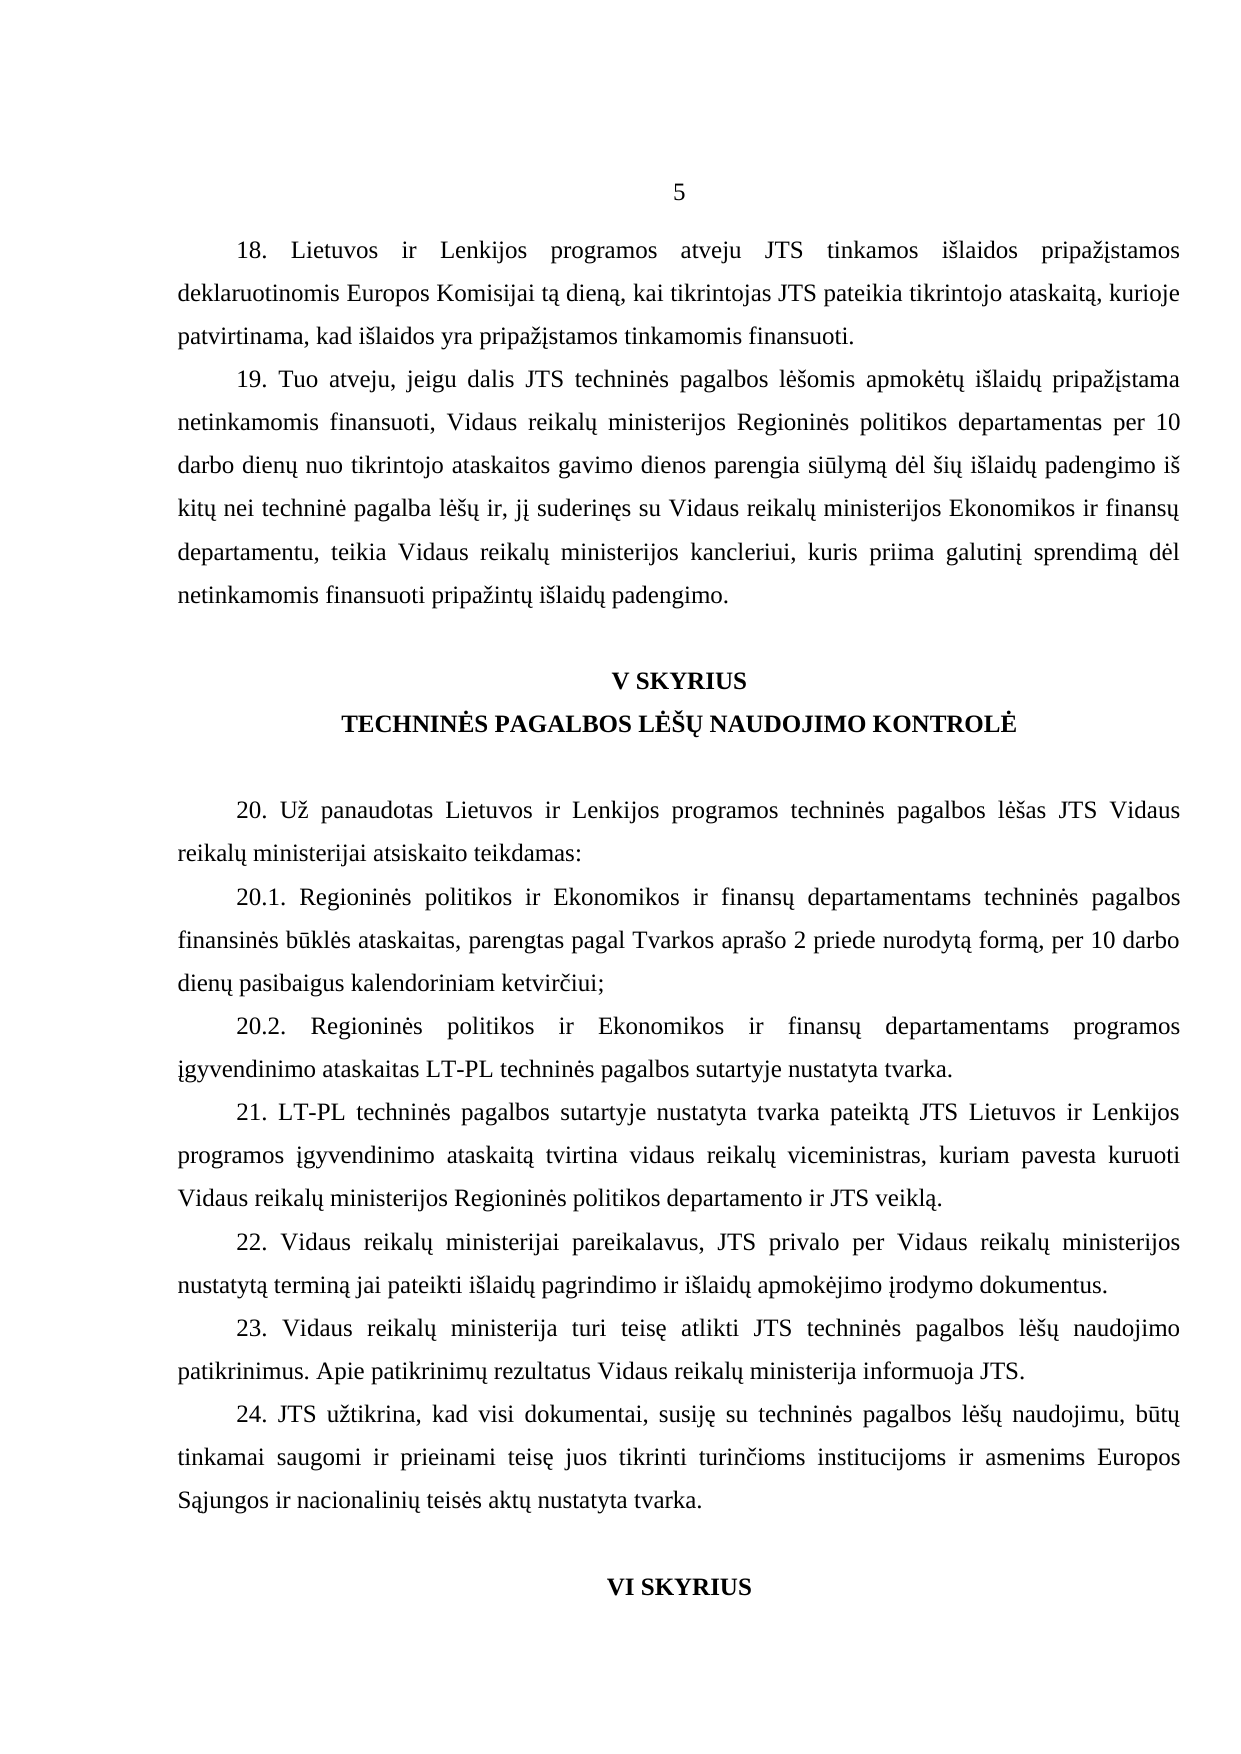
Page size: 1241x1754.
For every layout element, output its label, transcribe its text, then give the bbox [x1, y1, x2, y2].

text 20.1. Regioninės politikos ir Ekonomikos ir finansų departamentams techninės pagalbos finansinės būklės ataskaitas, parengtas pagal Tvarkos aprašo 2 priede nurodytą formą, per 10 darbo dienų pasibaigus kalendoriniam ketvirčiui; [177, 882, 1181, 997]
text 20. Už panaudotas Lietuvos ir Lenkijos programos techninės pagalbos lėšas JTS Vidaus reikalų ministerijai atsiskaito teikdamas: [177, 795, 1181, 867]
text 21. LT-PL techninės pagalbos sutartyje nustatyta tvarka pateiktą JTS Lietuvos ir Lenkijos programos įgyvendinimo ataskaitą tvirtina vidaus reikalų viceministras, kuriam pavesta kuruoti Vidaus reikalų ministerijos Regioninės politikos departamento ir JTS veiklą. [177, 1097, 1181, 1212]
text 18. Lietuvos ir Lenkijos programos atveju JTS tinkamos išlaidos pripažįstamos deklaruotinomis Europos Komisijai tą dieną, kai tikrintojas JTS pateikia tikrintojo ataskaitą, kurioje patvirtinama, kad išlaidos yra pripažįstamos tinkamomis finansuoti. [177, 235, 1181, 350]
text 22. Vidaus reikalų ministerijai pareikalavus, JTS privalo per Vidaus reikalų ministerijos nustatytą terminą jai pateikti išlaidų pagrindimo ir išlaidų apmokėjimo įrodymo dokumentus. [177, 1227, 1181, 1298]
text 20.2. Regioninės politikos ir Ekonomikos ir finansų departamentams programos įgyvendinimo ataskaitas LT-PL techninės pagalbos sutartyje nustatyta tvarka. [177, 1011, 1181, 1083]
text 24. JTS užtikrina, kad visi dokumentai, susiję su techninės pagalbos lėšų naudojimu, būtų tinkamai saugomi ir prieinami teisę juos tikrinti turinčioms institucijoms ir asmenims Europos Sąjungos ir nacionalinių teisės aktų nustatyta tvarka. [177, 1399, 1181, 1514]
text TECHNINĖS PAGALBOS LĖŠŲ NAUDOJIMO KONTROLĖ [177, 709, 1181, 738]
text 23. Vidaus reikalų ministerija turi teisę atlikti JTS techninės pagalbos lėšų naudojimo patikrinimus. Apie patikrinimų rezultatus Vidaus reikalų ministerija informuoja JTS. [177, 1313, 1181, 1385]
text VI SKYRIUS [177, 1572, 1181, 1600]
text V SKYRIUS [177, 666, 1181, 695]
text 19. Tuo atveju, jeigu dalis JTS techninės pagalbos lėšomis apmokėtų išlaidų pripažįstama netinkamomis finansuoti, Vidaus reikalų ministerijos Regioninės politikos departamentas per 10 darbo dienų nuo tikrintojo ataskaitos gavimo dienos parengia siūlymą dėl šių išlaidų padengimo iš kitų nei techninė pagalba lėšų ir, jį suderinęs su Vidaus reikalų ministerijos Ekonomikos ir finansų departamentu, teikia Vidaus reikalų ministerijos kancleriui, kuris priima galutinį sprendimą dėl netinkamomis finansuoti pripažintų išlaidų padengimo. [177, 364, 1181, 608]
